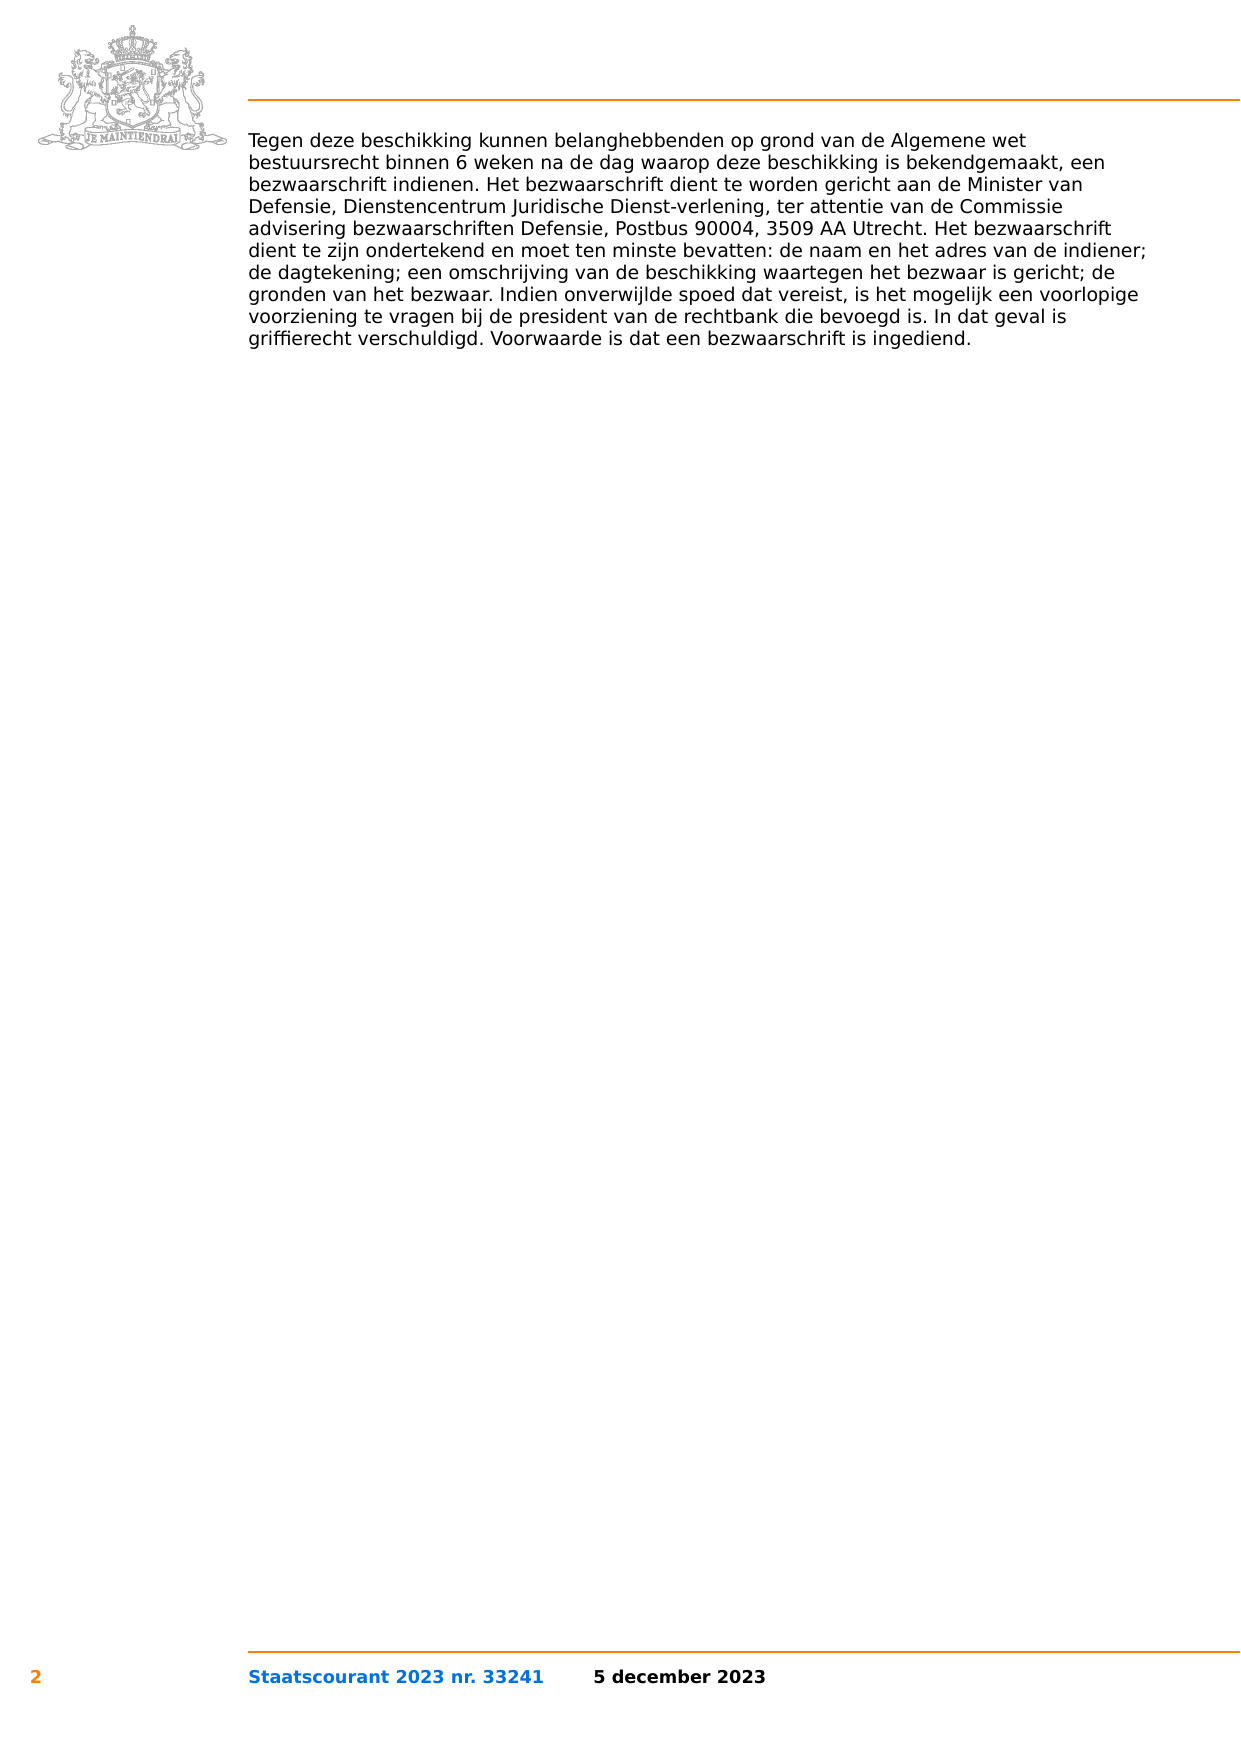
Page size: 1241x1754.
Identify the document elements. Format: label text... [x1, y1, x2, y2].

text Tegen deze beschikking kunnen belanghebbenden op grond van de Algemene wet bestuursrecht binnen 6 weken na de dag waarop deze beschikking is bekendgemaakt, een bezwaarschrift indienen. Het bezwaarschrift dient te worden gericht aan de Minister van Defensie, Dienstencentrum Juridische Dienst-verlening, ter attentie van de Commissie advisering bezwaarschriften Defensie, Postbus 90004, 3509 AA Utrecht. Het bezwaarschrift dient te zijn ondertekend en moet ten minste bevatten: de naam en het adres van de indiener; de dagtekening; een omschrijving van de beschikking waartegen het bezwaar is gericht; de gronden van het bezwaar. Indien onverwijlde spoed dat vereist, is het mogelijk een voorlopige voorziening te vragen bij de president van de rechtbank die bevoegd is. In dat geval is griffierecht verschuldigd. Voorwaarde is dat een bezwaarschrift is ingediend. [248, 130, 1163, 350]
picture [38, 25, 227, 150]
